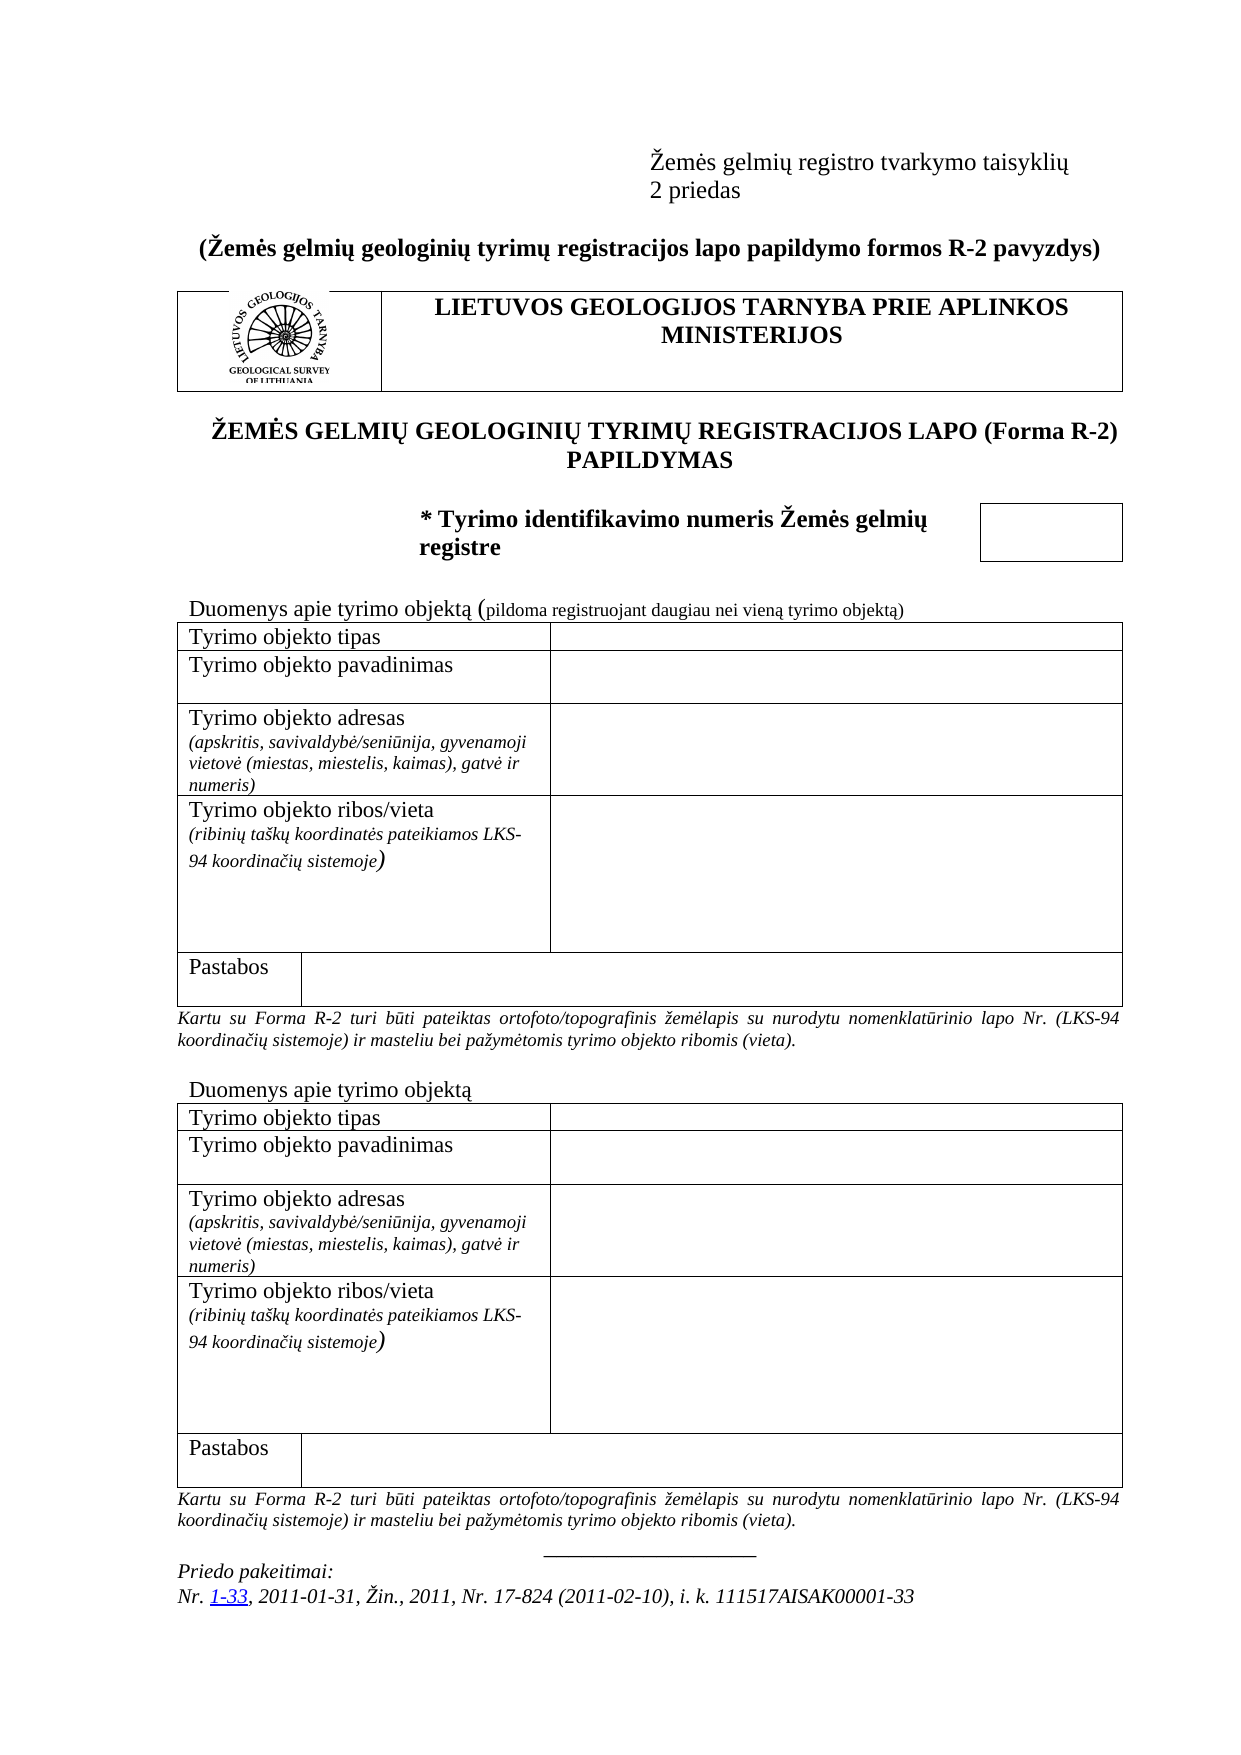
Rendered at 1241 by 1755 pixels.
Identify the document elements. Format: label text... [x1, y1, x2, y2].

table_cell [551, 704, 1122, 795]
table_header [177, 503, 408, 561]
table_cell [302, 1434, 1122, 1487]
table_cell Pastabos [178, 1434, 301, 1487]
text _________________ [177, 1531, 1122, 1559]
table_cell Tyrimo objekto adresas (apskritis, savivaldybė/seniūnija, gyvenamoji vietovė (miestas, miestelis, kaimas), gatvė ir numeris) [178, 704, 550, 795]
table_cell Tyrimo objekto tipas [178, 623, 550, 649]
table_cell Tyrimo objekto pavadinimas [178, 1131, 550, 1184]
text Kartu su Forma R-2 turi būti pateiktas ortofoto/topografinis žemėlapis su nurodytu nomenklatūrinio lapo Nr. (LKS-94 koordinačių sistemoje) ir masteliu bei pažymėtomis tyrimo objekto ribomis (vieta). [177, 1007, 1122, 1050]
table_cell Tyrimo objekto ribos/vieta (ribinių taškų koordinatės pateikiamos LKS-94 koordinačių sistemoje) [178, 1277, 550, 1433]
text Kartu su Forma R-2 turi būti pateiktas ortofoto/topografinis žemėlapis su nurodytu nomenklatūrinio lapo Nr. (LKS-94 koordinačių sistemoje) ir masteliu bei pažymėtomis tyrimo objekto ribomis (vieta). [177, 1488, 1122, 1531]
text 2 priedas [649, 176, 1122, 204]
table_cell [302, 953, 1122, 1006]
table_cell [551, 1277, 1122, 1433]
table_header (Lietuvos Geologijos tarnybos ženklas) [178, 292, 381, 391]
table_header Duomenys apie tyrimo objektą (pildoma registruojant daugiau nei vieną tyrimo objektą) [177, 594, 1122, 622]
text ŽEMĖS GELMIŲ GEOLOGINIŲ TYRIMŲ REGISTRACIJOS LAPO (Forma R-2) PAPILDYMAS [177, 416, 1122, 474]
table_header * Tyrimo identifikavimo numeris Žemės gelmių registre [408, 503, 980, 561]
text Žemės gelmių registro tvarkymo taisyklių [649, 147, 1122, 176]
text (Žemės gelmių geologinių tyrimų registracijos lapo papildymo formos R-2 pavyzdys) [177, 233, 1122, 262]
table_header Duomenys apie tyrimo objektą [177, 1076, 1122, 1103]
table_cell [551, 623, 1122, 649]
table_cell Tyrimo objekto tipas [178, 1104, 550, 1130]
text Nr. 1-33, 2011-01-31, Žin., 2011, Nr. 17-824 (2011-02-10), i. k. 111517AISAK00001-33 [177, 1583, 1122, 1608]
table_cell [551, 796, 1122, 952]
table_header LIETUVOS GEOLOGIJOS TARNYBA PRIE APLINKOS MINISTERIJOS [382, 292, 1122, 391]
text Priedo pakeitimai: [177, 1559, 1122, 1583]
table_cell [551, 1131, 1122, 1184]
table_cell Tyrimo objekto pavadinimas [178, 651, 550, 703]
table_cell [551, 651, 1122, 703]
table_cell Pastabos [178, 953, 301, 1006]
table_cell Tyrimo objekto ribos/vieta (ribinių taškų koordinatės pateikiamos LKS-94 koordinačių sistemoje) [178, 796, 550, 952]
table_header [981, 504, 1122, 561]
table_cell [551, 1185, 1122, 1276]
table_cell Tyrimo objekto adresas (apskritis, savivaldybė/seniūnija, gyvenamoji vietovė (miestas, miestelis, kaimas), gatvė ir numeris) [178, 1185, 550, 1276]
table_cell [551, 1104, 1122, 1130]
